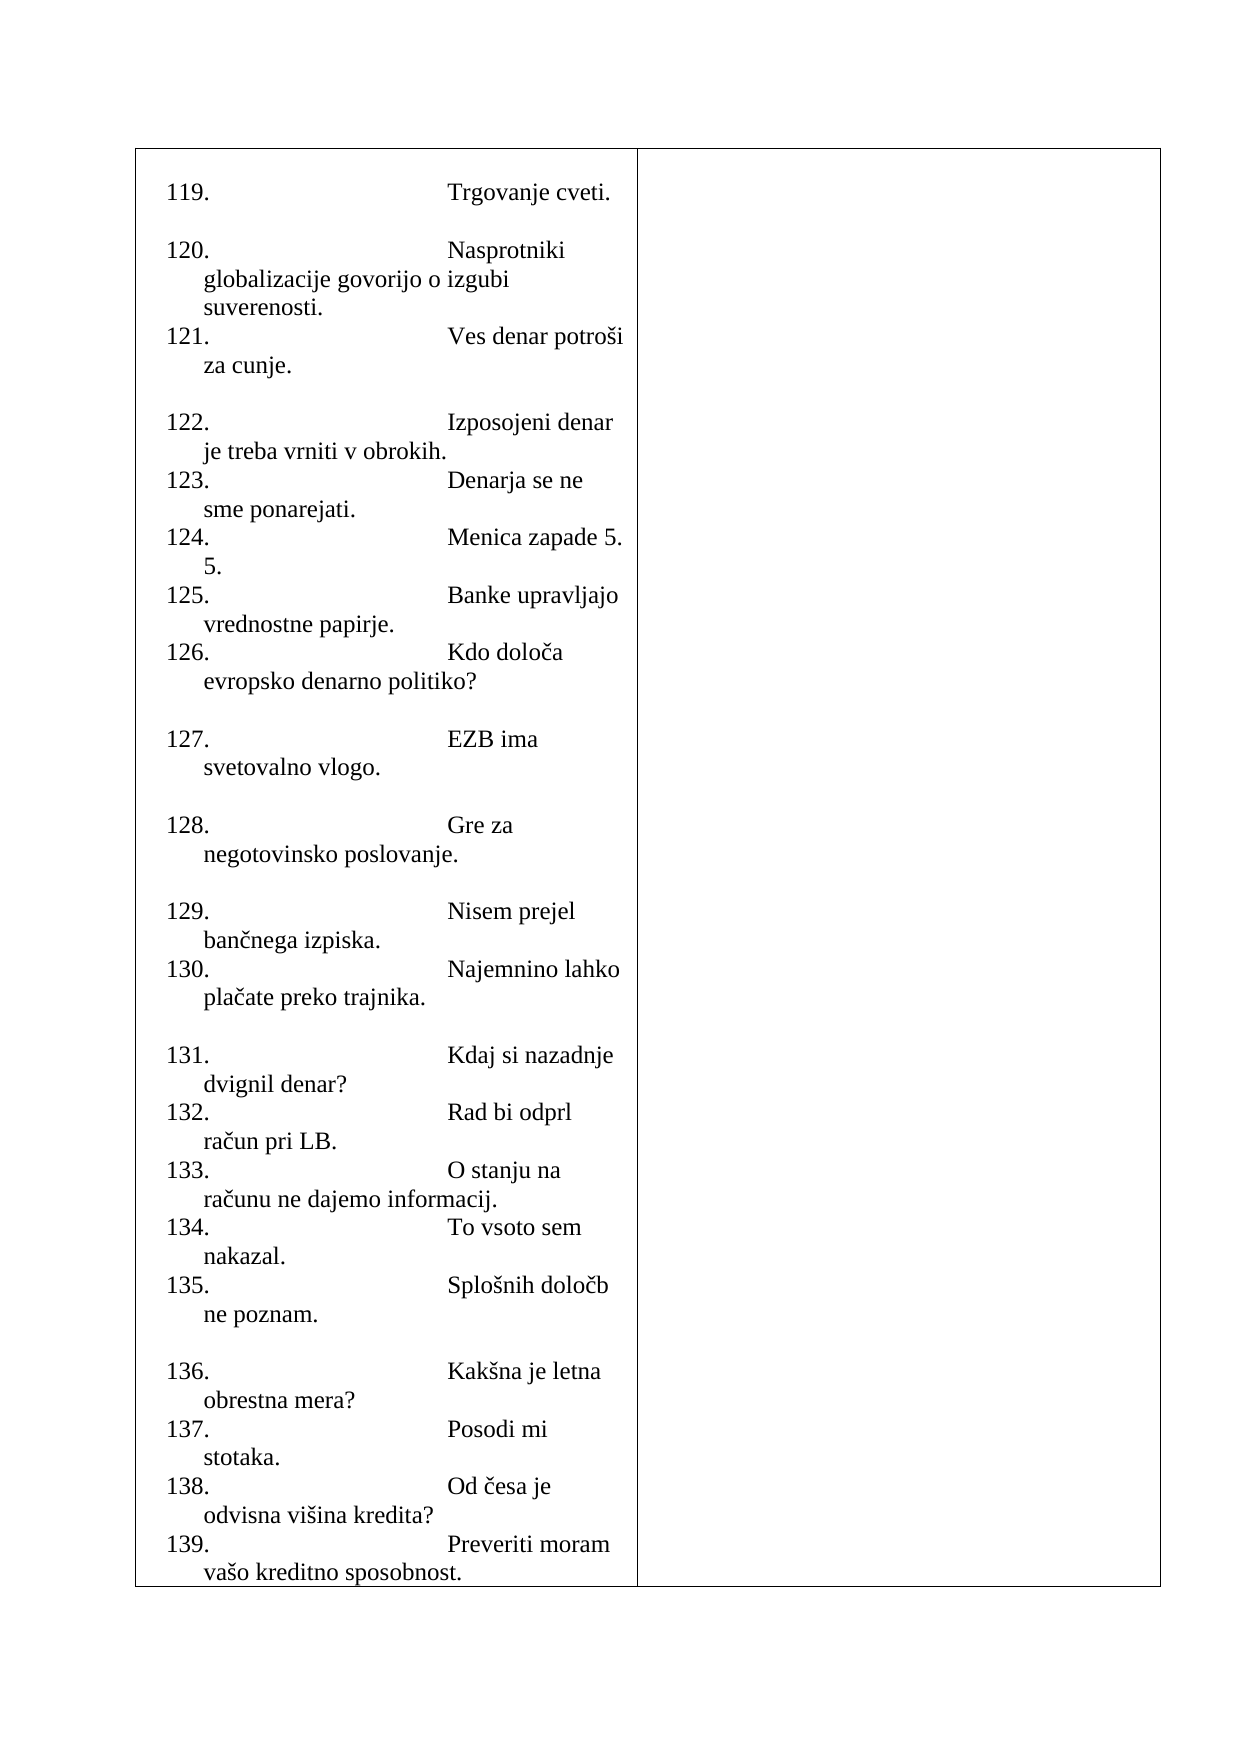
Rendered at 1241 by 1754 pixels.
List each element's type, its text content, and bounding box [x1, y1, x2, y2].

table_header Die Produktion ist um 5 % gestiegen. Der Umsatz ist um 3 % gesunken / gefallen. Wo findet die Besprechung statt? Was stellt dieses Unternehmen her? Was erzeugt dieses U.? Was produziert dieses U.? Der Verlust beläuft sich auf 5 Millionen. Der V. macht 5 Millionen aus. Der V. beträgt 5M Der Gewinn hat 10 Mio betragen / ausgemacht. Seien Sie nicht so unhöflich! Das ist nicht üblich. (Es) freut mich, Sie zu sehen. Es freut mich, Sie damals getroffen zu haben. Die Postleitzahl weiß ich nicht. Ein schönes Wochenende! – Danke, gleichfalls /ebenfalls. Herzlich willkommen in unserer Firma. Man muss den Auftrag bestätigen. (Den A. muss man …) Der A. muss bestätigt werden. Welche Erscheinungsformen des Geldes kennen Sie? Wann haben Sie diese Entscheidung getroffen? Die Befriedigung der Primärbedürfnisse ist lebensnotwendig. Die Gebühr kann man entrichten. Man kann die G. entrichten. Die G. kann entrichtet werden. Der K. wird in drei Tagen gewährt. Wer hat die Messe veranstaltet? Ich nehme die Bedingungen an. (Ich habe die B. angenommen.) Ich lehne die Einladung ab. (Ich habe …abgelehnt.) Welche Dienstleistungen werden erbracht / erstellt? Der Verkauf ist gefördert worden. Jede Aktie gewährt das Stimmrecht. Was hältst du von der Konkurrenz / von dem Wettbewerb? Ist der Wert einer Aktie beschränkt? Im Vergleich zum Vorjahr haben wir mehr produziert. Im Unterschied zum vorigen Monat geht es diesen Monat um Schwankungen. Die Bedingungen müssen vertraglich vereinbart werden. Man muss die Bedingungen vertraglich vereinbaren. Wann hast du den Kredit beantragt? (brez »für«) Wer hat das genehmigt? Die Kosten sind um 5 % gestiegen. Unser Anteil war höher als voriges Jahr. Die Zahl der Beschäftigten ist gesunken /ist zurückgegangen /ist gefallen. Die Entwicklungsstufe eines Staates hängt auch von dem Wirtschaftswachstum ab. Das Rauchen ist untersagt / ist verboten. Die Produktion muss man steigern. Die P. muss gesteigert werden. Die Herstellung ist um 2 Mio gestiegen. Vormittags passt es mir besser. Wann hast du die Dienstreise unternommen? Dazu bin ich gezwungen. Ich bin dazu ge… Den Termin haben wir um eine Woche verschoben. (Wir haben den Termin um eine Woche verschoben.) Der Umsatz beträgt 20 Millionen. Der U. macht 20 Mio aus. Der U. beläuft sich auf 20 … Das Unternehmen hat Vertretungen weltweit. Auf diesem Gebiet bin ich nicht tätig. Ist dein Vater noch berufstätig? Für diesen Bereich bin ich nicht zuständig. Wann wurde die Firma X gegründet? Wann ist die Firma gegründet worden? Was sind die Vorteile dieser Anlage? Es geht um den Ausbildungsgrad. Ist der Preis schon festgesetzt / festgelegt? Die Zinsen schwanken. Man muss sich nach den Marktgegebenheiten richten. Was sind die Ursachen für die Geldentwertung? Der Unternehmer will keinen Verlust erleiden. Was weißt du über den Preisstopp? Der Gewinn ist die Differenz zwischen dem Erlös und den Kosten. Wir haben alle Möglichkeiten ausgeschöpft. Die Bestimmungen sind beachtet worden Die B. wurden beachtet. Er ist nicht anpassungsfähig. Wer ist dafür verantwortlich? Es wird vorwiegend in Euro bezahlt. Wann hast du das Konto eröffnet? Die Bedürfnisse müssen befriedigt werden. Wir sind nicht in der Lage, Träume zu verwirklichen / erfüllen. Wann wurde der Markt erforscht? Wann ist der M. erforscht worden? Ich bestätige den Empfang. Wir sind schon im Zahlungsrückstand / -verzug. Wir haben die Rechnung vor Fälligkeit beglichen. Die Rechnung muss im voraus beglichen werden. Begleiche die Rechnung rechtzeitig. Wann wurde die Rechnung ausgestellt? Wann ist die Rechnung ausgestellt worden? Die Zahlungen wurden eingestellt. Die Zahlungen sind eingestellt worden. Das ist innerhalb von 10 Tagen ab Fakturendatum zahlbar. Eine Vorauszahlung ist nicht erforderlich. Die Zahlung hat sich verzögert. Warum haben Sie die Frist überschritten? Die Frist kann nicht eingehalten werden. Die F. kann man nicht einhalten. Die F. kann nicht beachtet werden. Das Zahlungsziel ist noch nicht eingeräumt /gewährt. Es gibt keine Nachfrist. Ich habe eine Zahlungsaufforderung bekommen. Das Geschäft ist abgeschlossen. Ich kann diesen Verpflichtungen nicht nachkommen. Man muss den Markt erschließen /erobern. Der Markt muss erschlossen /erobert werden. Kann man den Kredit in Teilbeträgen entrichten? Kann der K. in Raten entrichtet werden? Ist es möglich, den K. in T. zu entrichten. Wir sind in Zahlungsschwierigkeiten geraten. Die Aufgabe des Marktes ist die Versorgung der Haushalte. Bei der Bilanz haben wir einen Überschuss verzeichnet. Hast du einen Fünfzig-Euro-Schein? Ich habe zwei Zwei-Euro-Stück. Die Mängel müssen behoben werden. Man muss die M. beheben. Wie sind diese Kosten entstanden? Wie verlangen Verzugszinsen. Dazu sind Sie nicht berechtigt. Wie findest du unsere Gesetzgebung? Welche Persönlichkeitseigenschaften hat Ihr Chef? Können Sie das Gesagte veranschaulichen? Worin liegt der Grund für den Misserfolg? Es wurde ein Barkauf geleistet Wer ist für die Öffentlichkeitsarbeit zuständig? Soll ich eine Pressekonferenz einberufen? Wie wurden die Geschäfte abgewickelt? Welche Produkte sind ersetzbar? Der stille Gesellschafter ist nicht ins Handelsregister eingetragen. Wie heißt der gesetzliche Vertreter der GmbH? Wer hat den Schaden verursacht? Welche Güter gelangen direkt zum Verbraucher? Die allgemeine Wirtschaftslage in Slowenien ist gut. Was gehört zu den Wirtschaftszweigen? Der Einzelhandel ist die Endstufe der Distributionskette. Der Tertiärsektor bietet Dienstleistungen an. Die Aufgabe des Handels ist die Verteilung der Güter. Geld ist ein Wertaufbewahrungsmittel. Handelsschranken gelten nicht mehr. Wenn die Ausfuhr überwiegt, kommt es zum Außenhandelsüberschuss. Beim »Fairen« Handel spielen die ethischen Gesichtspunkte eine wichtige Rolle. Die Handelsspanne muss berücksichtigt werden. Man muss die H. berücksichtigen. Der Handel blüht, floriert, prosperiert, boomt. Die Globalisierungsgegner sprechen vom Souveränitätsverlust. Sie gibt ihr ganzes Geld für Klamotten aus. Das geliehene Geld ist in Raten zurückzuzahlen. Geld darf nicht gefälscht werden. Der Wechsel ist am fünften Mai fällig. Banken verwalten Wertpapiere. Wer legt/setzt die europäische Geldpolitik fest? Wer bestimmt die … Die Europäische Zentralbank hat eine Beratungsfunktion. Es geht um den bargeldlosen Zahlungsverkehr? Ich habe den Kontoauszug nicht erhalten. Die Miete können Sie per Dauerauftrag bezahlen. Wann hast du zuletzt Geld abgehoben? Ich möchte bei der LB ein Konto eröffnen Wir geben keine Informationen über den Kontostand. Ich habe diesen Betrag überwiesen. Ich kenne die allgemeinen Geschäftsbedingungen nicht. Wie hoch ist der Jahreszinssatz? Leih mir einen Hunderter. Wovon hängt die Kredithöhe ab? Ich muss Ihre Kreditwürdigkeit überprüfen. Sie brauchen einen Bürgen. Wir haben den Vertrag gekündigt. Hast du schon mal eine Bürgschaft geleistet? Er war nicht zahlungswillig. Auch ein Bettler hat Schulden. Es gibt mehr Einzahlungen als Auszahlungen. Die Bankangestellte hat eine Bearbeitungsgebühr verlangt. Zu den Kreditbedingungen gehören auch die Laufdauer und die Tilgungsmodalitäten. Der Geschäftspartner hat sich als unseriös erwiesen. Die Aufklärung über die Qualität der Ware fehlt. Diese Ware wird zum Selbstkostenpreis verkauft. Der Preis versteht sich inklusive Mehrwertsteuer. Wir haben uns auf einen angemessenen Preis geeinigt. Die Rentabilität ist gestiegen. Wir müssen die R. steigern. Die Situation hat sich erheblich verbessert Ich habe keine Zeit. Es liegt daran, dass ich ein außerordentlicher Student bin. [638, 149, 1160, 1586]
table_header Proizvodnja je narastla za 5%. Promet je padel za 3%. Kje poteka razgovor? Kaj proizvaja to podjetje? Izguba znaša 5 milijonov. . Dobiček je znašal 10 milijonov. Ne bodite tako nevljudni! To ni v navadi. Veseli me, da Vas vidim. Veseli me, da sem Vas takrat srečal. Poštne številke ne vem. Lep vikend! – Hvala, enako! Dobrodošli v naši firmi. Naročilo je treba potrditi. Katere pojavne oblike denarja poznate? Kdaj ste sprejeli to odločitev? Zadovoljevanje primarnih potreb je življenjsko nujno. Pristojbina se lahko plača. Kredit se odobri v 3 dneh. Kdo je priredil sejem? Pogoje sprejmem. (sem sprejel) Povabilo odklonim. (sem odklon.) Katere storitve se izvajajo? Prodajo so pospešili. Vsaka delnica zagotavlja glasovalno pravico. Kaj meniš o konkurenci? A je vrednost delnice omejena? V primerjavi s prejšnjim letom smo proizvedli več. Za razliko od prejšnjega meseca gre ta mesec za nihanja. Pogoje je treba pogodbeno določiti. . Kdaj si zaprosil za kredit? Kdo je to odobril? Stroški so narasli za 5 %. Naš delež je bil večji kot lani. Število zaposlenih se je zmanjšalo. Razvojna stopnja države je odvisna tudi od gospodarske rasti. Kajenje je prepovedano. Proizvodnjo je treba povečati. Proizvodnja se je povečala za 2 mil. Dopoldne mi bolj ustreza. Kdaj si opravil poslovno potovanje? V to sem prisiljen. Rok smo prestavili za 1 teden. Promet znaša 20 milijonov. Podjetje ima zastopstva povsod po svetu. Na tem področju nisem dejaven. A je tvoj oče še zaposlen? Za to področje nisem pristojen. Kdaj je bila ustanovljena firma X? Kaj so prednosti te naložbe? Gre za stopnjo izobrazbe. A je cena že določena? Obresti nihajo. Ravnati se je treba po tržnih danostih. Kaj so razlogi za razvrednotenje denarja? Podjetnik noče utrpeti izgube. Kaj veš o zamrznitvi cen? Dobiček je razlika med izkupičkom in stroški. Izkoristili smo vse možnosti. Določbe so se upoštevale. Ni prilagodljiv. Kdo je za to odgovoren? Pretežno se plačuje v evrih. Kdaj si odprl bančni račun? Potrebe je treba zadovoljiti. Nismo v stanju izpolniti sanje. Kdaj je bil trg raziskan? Potrjujem prejem. S plačilom že zamujamo. Račun smo poravnali pred zapadlostjo. Račun mora biti poravnan v naprej. Račun poravnaj pravočasno! Kdaj je bil izstavljen račun? Plačila so bila ustavljena. To je plačljivo v 10 dneh od datuma fakture. Predplačilo ni potrebno. Plačilo se je zavleklo. Zakaj ste prekoračili rok? Roka ni mogoče upoštevati. Plačilni rok še ni odobren. Naknadnega roka ni. Dobil sem plačilni zahtevek. Posel je sklenjen. Teh obveznosti ne morem izpolniti. Trg je treba osvojiti. A je kredit možno plačati v obrokih? Pri plačilu smo zašli v težave. Naloga trga je oskrba gospodinjstev. Pri bilanzi smo zabeležili presežek. A imaš bankovec za 50 €? Imam 2 kovanca za 2 €. Pomanjkljivosti je treba odpraviti. Kako so nastali ti stroški? Zahtevamo zamudne obresti. Do tega niste upravičeni. Kakšna se ti zdi naša zakonodaja? Katere osebnostne lastnosti ima vaš šef? Ali lahko povedano ponazorite? Kje tiči razlog za neuspeh? Izveden je bil gotovinski nakup. Kdo je pristojen za delo z javnostmi? A naj skličem tiskovno konferenco? Kako so potekali posli? Kateri proizvodi so nadomestljivi? Tihi družbenik ni vpisan v trgovinski register. Kako se imenuje zakonski zastopnik d.o.o.? Kdo je povzročil škodo? Katere dobrine pridejo direktno do potrošnika? Splošna gospodarska situacija v Sloveniji je dobra. Kaj spada h gospodarskim vejam? Trgovina na drobno je zadnja stopnja v distribucijski verigi. Tercialni sektor nudi storitve. Naloga trgovine je razdelitev dobrin. Denar je hranilec vrednosti. Trgovinske omejitve ne veljajo več. Če prevladuje izvoz, pride do zunanjetrgovinskega presežka. Pri »fair« trgovanju igrajo etični vidiki pomembno vlogo. Upoštevati je treba maržo. Trgovanje cveti. Nasprotniki globalizacije govorijo o izgubi suverenosti. Ves denar potroši za cunje. Izposojeni denar je treba vrniti v obrokih. Denarja se ne sme ponarejati. Menica zapade 5. 5. Banke upravljajo vrednostne papirje. Kdo določa evropsko denarno politiko? EZB ima svetovalno vlogo. Gre za negotovinsko poslovanje. Nisem prejel bančnega izpiska. Najemnino lahko plačate preko trajnika. Kdaj si nazadnje dvignil denar? Rad bi odprl račun pri LB. O stanju na računu ne dajemo informacij. To vsoto sem nakazal. Splošnih določb ne poznam. Kakšna je letna obrestna mera? Posodi mi stotaka. Od česa je odvisna višina kredita? Preveriti moram vašo kreditno sposobnost. Potrebujete poroka. Pogodbo smo prekinili. Si že šel kdaj komu za poroka? Ni bil pripravljen plačati. Tudi berač ima dolgove. Imamo več vplačil kot izplačil. Bančna uslužbenka je zahtevala plačilo manipulativnih stroškov. H kreditnim postavkam spadajo tudi čas odplačevanja in oblike odplačevanja. Poslovni partner se je izkazal za neresnega. Pojasnilo o kvaliteti blaga manjka. To blago se prodaja po lastni stroškovni ceni. V ceno je vključen DDV. Dogovorila sva se za sprejemljivo ceno. Donos se je povečal. Donos moramo povečati. Situacija se je znatno izboljšala. Nimam časa. Razlog je v tem, da sem izredni študent. [136, 149, 637, 1586]
